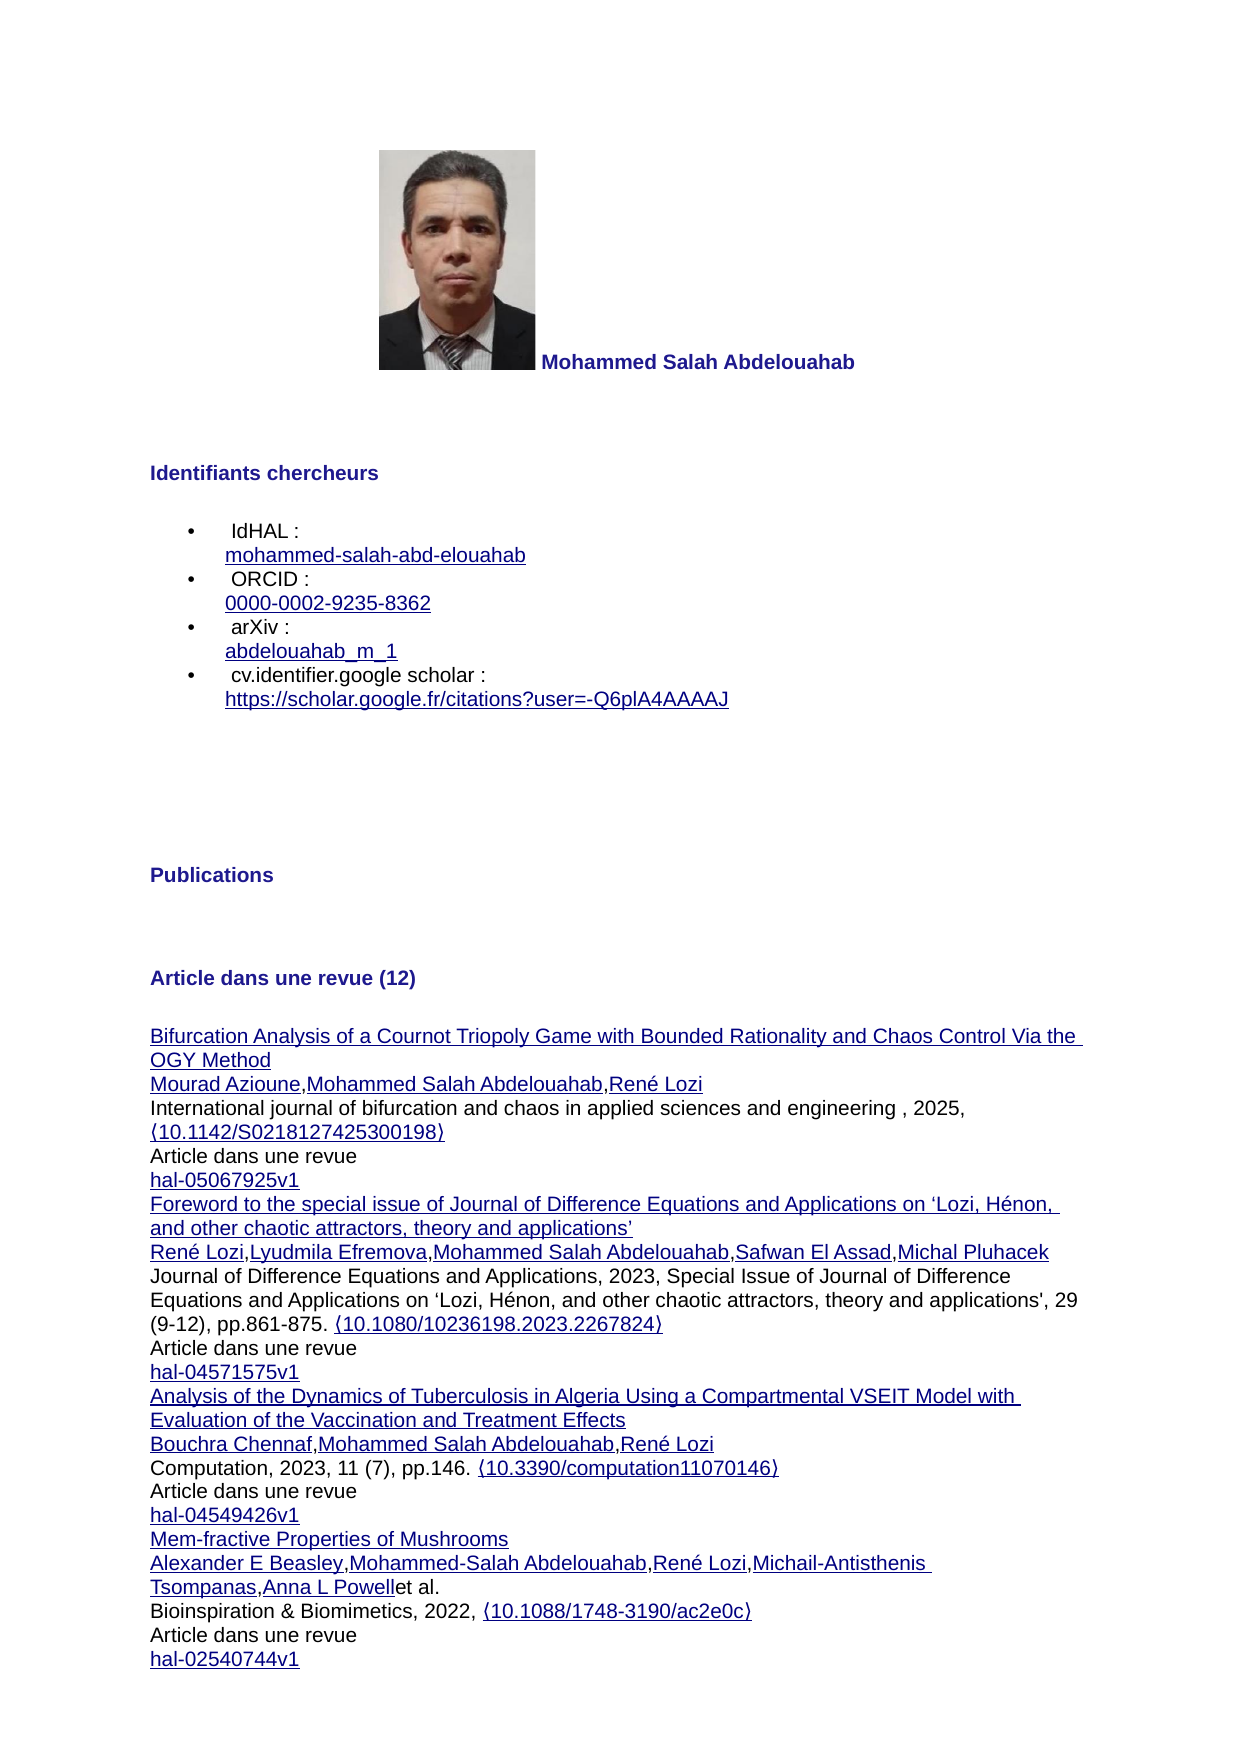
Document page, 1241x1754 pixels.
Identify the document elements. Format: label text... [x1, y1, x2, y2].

list arXiv : [187, 615, 1090, 639]
list abdelouahab_m_1 [187, 639, 1090, 663]
table_cell Analysis of the Dynamics of Tuberculosis in Algeria Using a Compartmental VSEIT Model with Evaluation of the Vaccination and Treatment Effects Bouchra Chennaf,Mohammed Salah Abdelouahab,René Lozi Computation, 2023, 11 (7), pp.146. ⟨10.3390/computation11070146⟩ Article dans une revue hal-04549426v1 [150, 1384, 1090, 1527]
list https://scholar.google.fr/citations?user=-Q6plA4AAAAJ [187, 687, 1090, 711]
list mohammed-salah-abd-elouahab [187, 543, 1090, 567]
table_header Bifurcation Analysis of a Cournot Triopoly Game with Bounded Rationality and Chaos Control Via the OGY Method Mourad Azioune,Mohammed Salah Abdelouahab,René Lozi International journal of bifurcation and chaos in applied sciences and engineering , 2025, ⟨10.1142/S0218127425300198⟩ Article dans une revue hal-05067925v1 [150, 1024, 1090, 1192]
table_cell Foreword to the special issue of Journal of Difference Equations and Applications on ‘Lozi, Hénon, and other chaotic attractors, theory and applications’ René Lozi,Lyudmila Efremova,Mohammed Salah Abdelouahab,Safwan El Assad,Michal Pluhacek Journal of Difference Equations and Applications, 2023, Special Issue of Journal of Difference Equations and Applications on ‘Lozi, Hénon, and other chaotic attractors, theory and applications', 29 (9-12), pp.861-875. ⟨10.1080/10236198.2023.2267824⟩ Article dans une revue hal-04571575v1 [150, 1192, 1090, 1383]
list 0000-0002-9235-8362 [187, 591, 1090, 615]
list IdHAL : [187, 519, 1090, 543]
subtitle Identifiants chercheurs [150, 461, 1090, 484]
list ORCID : [187, 567, 1090, 591]
subtitle Article dans une revue (12) [150, 966, 1090, 990]
subtitle Publications [150, 863, 1090, 887]
subtitle Mohammed Salah Abdelouahab [150, 150, 1090, 374]
table_cell Mem-fractive Properties of Mushrooms Alexander E Beasley,Mohammed-Salah Abdelouahab,René Lozi,Michail-Antisthenis Tsompanas,Anna L Powellet al. Bioinspiration & Biomimetics, 2022, ⟨10.1088/1748-3190/ac2e0c⟩ Article dans une revue hal-02540744v1 [150, 1527, 1090, 1671]
list cv.identifier.google scholar : [187, 663, 1090, 687]
picture [379, 150, 536, 370]
